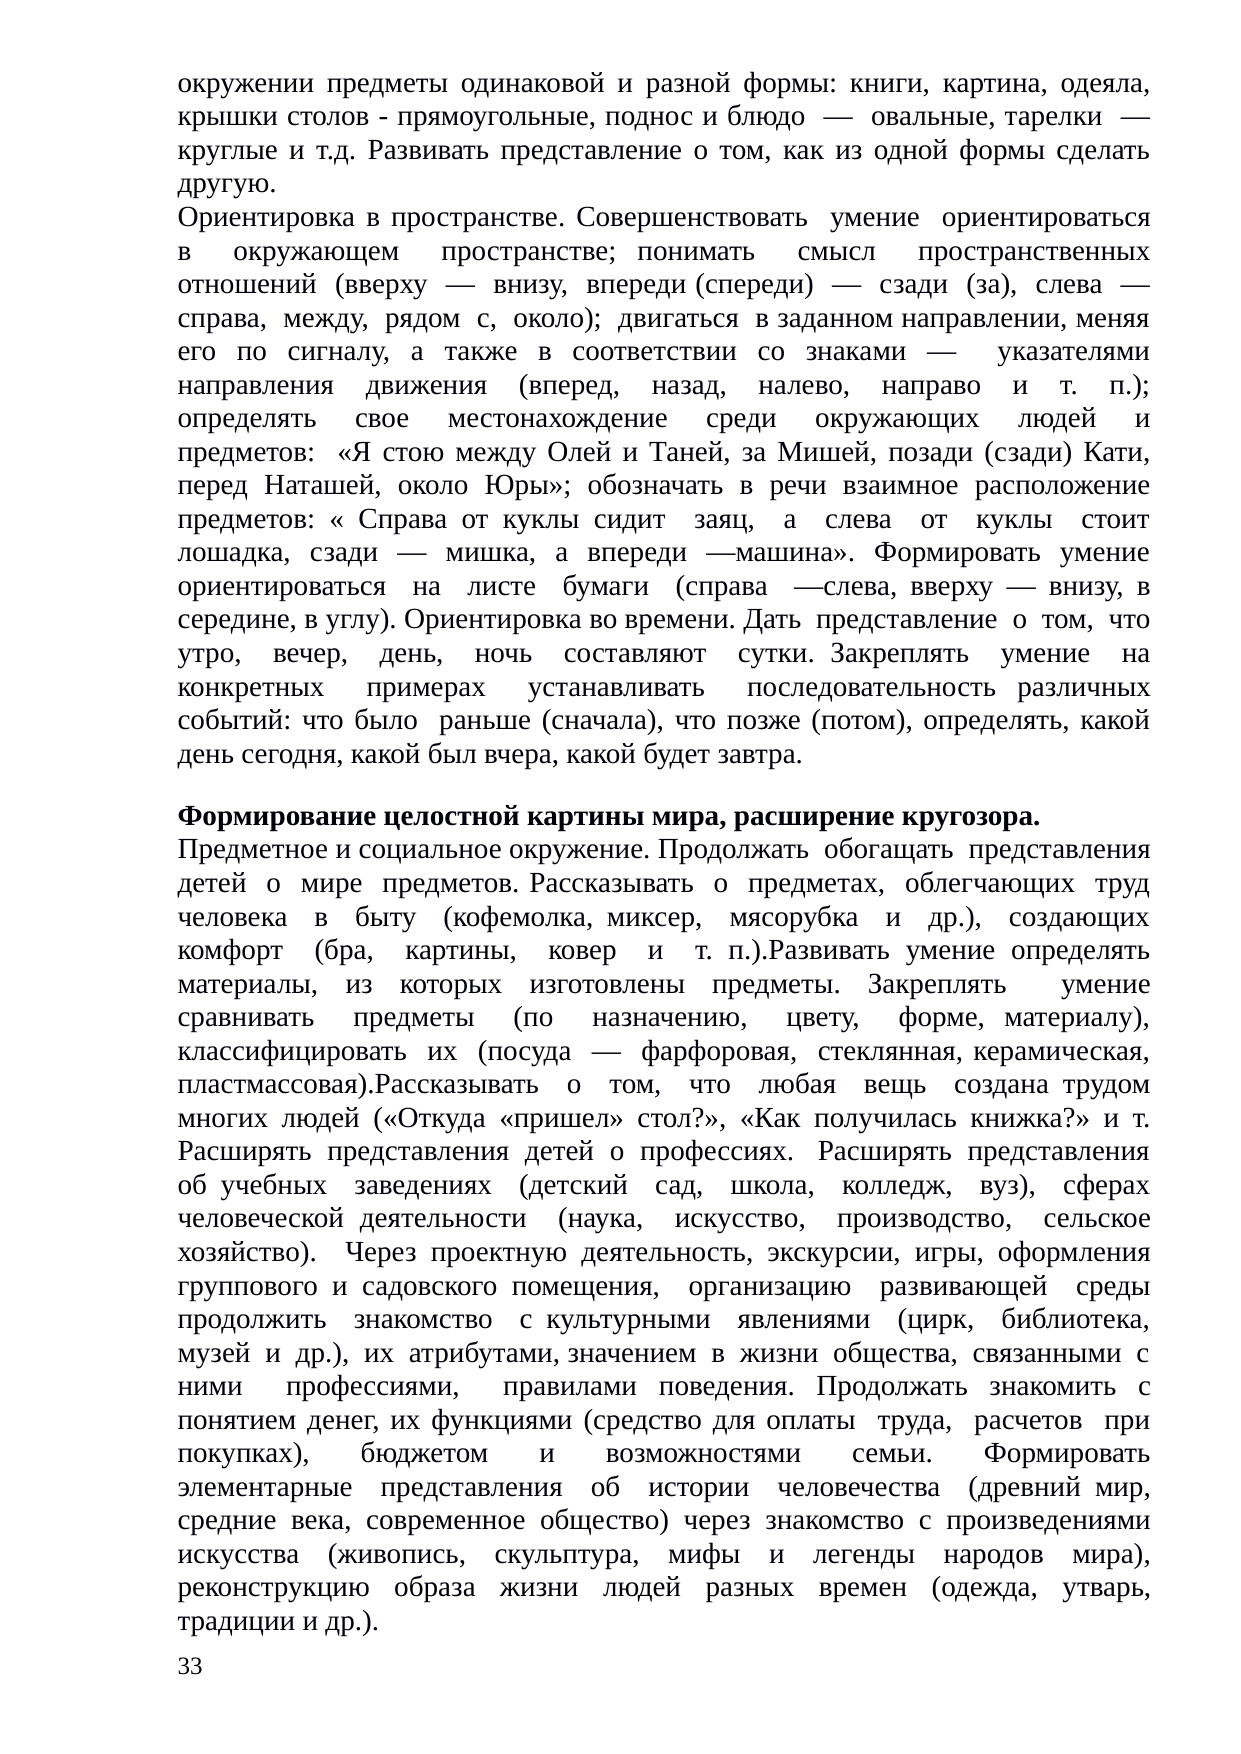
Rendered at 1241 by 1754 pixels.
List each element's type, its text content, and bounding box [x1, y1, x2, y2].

text Предметное и социальное окружение. Продолжать обогащать представления детей о мире предметов. Рассказывать о предметах, облегчающих труд человека в быту (кофемолка, миксер, мясорубка и др.), создающих комфорт (бра, картины, ковер и т. п.).Развивать умение определять материалы, из которых изготовлены предметы. Закреплять умение сравнивать предметы (по назначению, цвету, форме, материалу), классифицировать их (посуда — фарфоровая, стеклянная, керамическая, пластмассовая).Рассказывать о том, что любая вещь создана трудом многих людей («Откуда «пришел» стол?», «Как получилась книжка?» и т. Расширять представления детей о профессиях. Расширять представления об учебных заведениях (детский сад, школа, колледж, вуз), сферах человеческой деятельности (наука, искусство, производство, сельское хозяйство). Через проектную деятельность, экскурсии, игры, оформления группового и садовского помещения, организацию развивающей среды продолжить знакомство с культурными явлениями (цирк, библиотека, музей и др.), их атрибутами, значением в жизни общества, связанными с ними профессиями, правилами поведения. Продолжать знакомить с понятием денег, их функциями (средство для оплаты труда, расчетов при покупках), бюджетом и возможностями семьи. Формировать элементарные представления об истории человечества (древний мир, средние века, современное общество) через знакомство с произведениями искусства (живопись, скульптура, мифы и легенды народов мира), реконструкцию образа жизни людей разных времен (одежда, утварь, традиции и др.). [177, 832, 1152, 1637]
text окружении предметы одинаковой и разной формы: книги, картина, одеяла, крышки столов - прямоугольные, поднос и блюдо — овальные, тарелки — круглые и т.д. Развивать представление о том, как из одной формы сделать другую. [177, 65, 1152, 199]
text Формирование целостной картины мира, расширение кругозора. [177, 798, 1152, 832]
text Ориентировка в пространстве. Совершенствовать умение ориентироваться в окружающем пространстве; понимать смысл пространственных отношений (вверху — внизу, впереди (спереди) — сзади (за), слева — справа, между, рядом с, около); двигаться в заданном направлении, меняя его по сигналу, а также в соответствии со знаками — указателями направления движения (вперед, назад, налево, направо и т. п.); определять свое местонахождение среди окружающих людей и предметов: «Я стою между Олей и Таней, за Мишей, позади (сзади) Кати, перед Наташей, около Юры»; обозначать в речи взаимное расположение предметов: « Справа от куклы сидит заяц, а слева от куклы стоит лошадка, сзади — мишка, а впереди —машина». Формировать умение ориентироваться на листе бумаги (справа —слева, вверху — внизу, в середине, в углу). Ориентировка во времени. Дать представление о том, что утро, вечер, день, ночь составляют сутки. Закреплять умение на конкретных примерах устанавливать последовательность различных событий: что было раньше (сначала), что позже (потом), определять, какой день сегодня, какой был вчера, какой будет завтра. [177, 199, 1152, 769]
